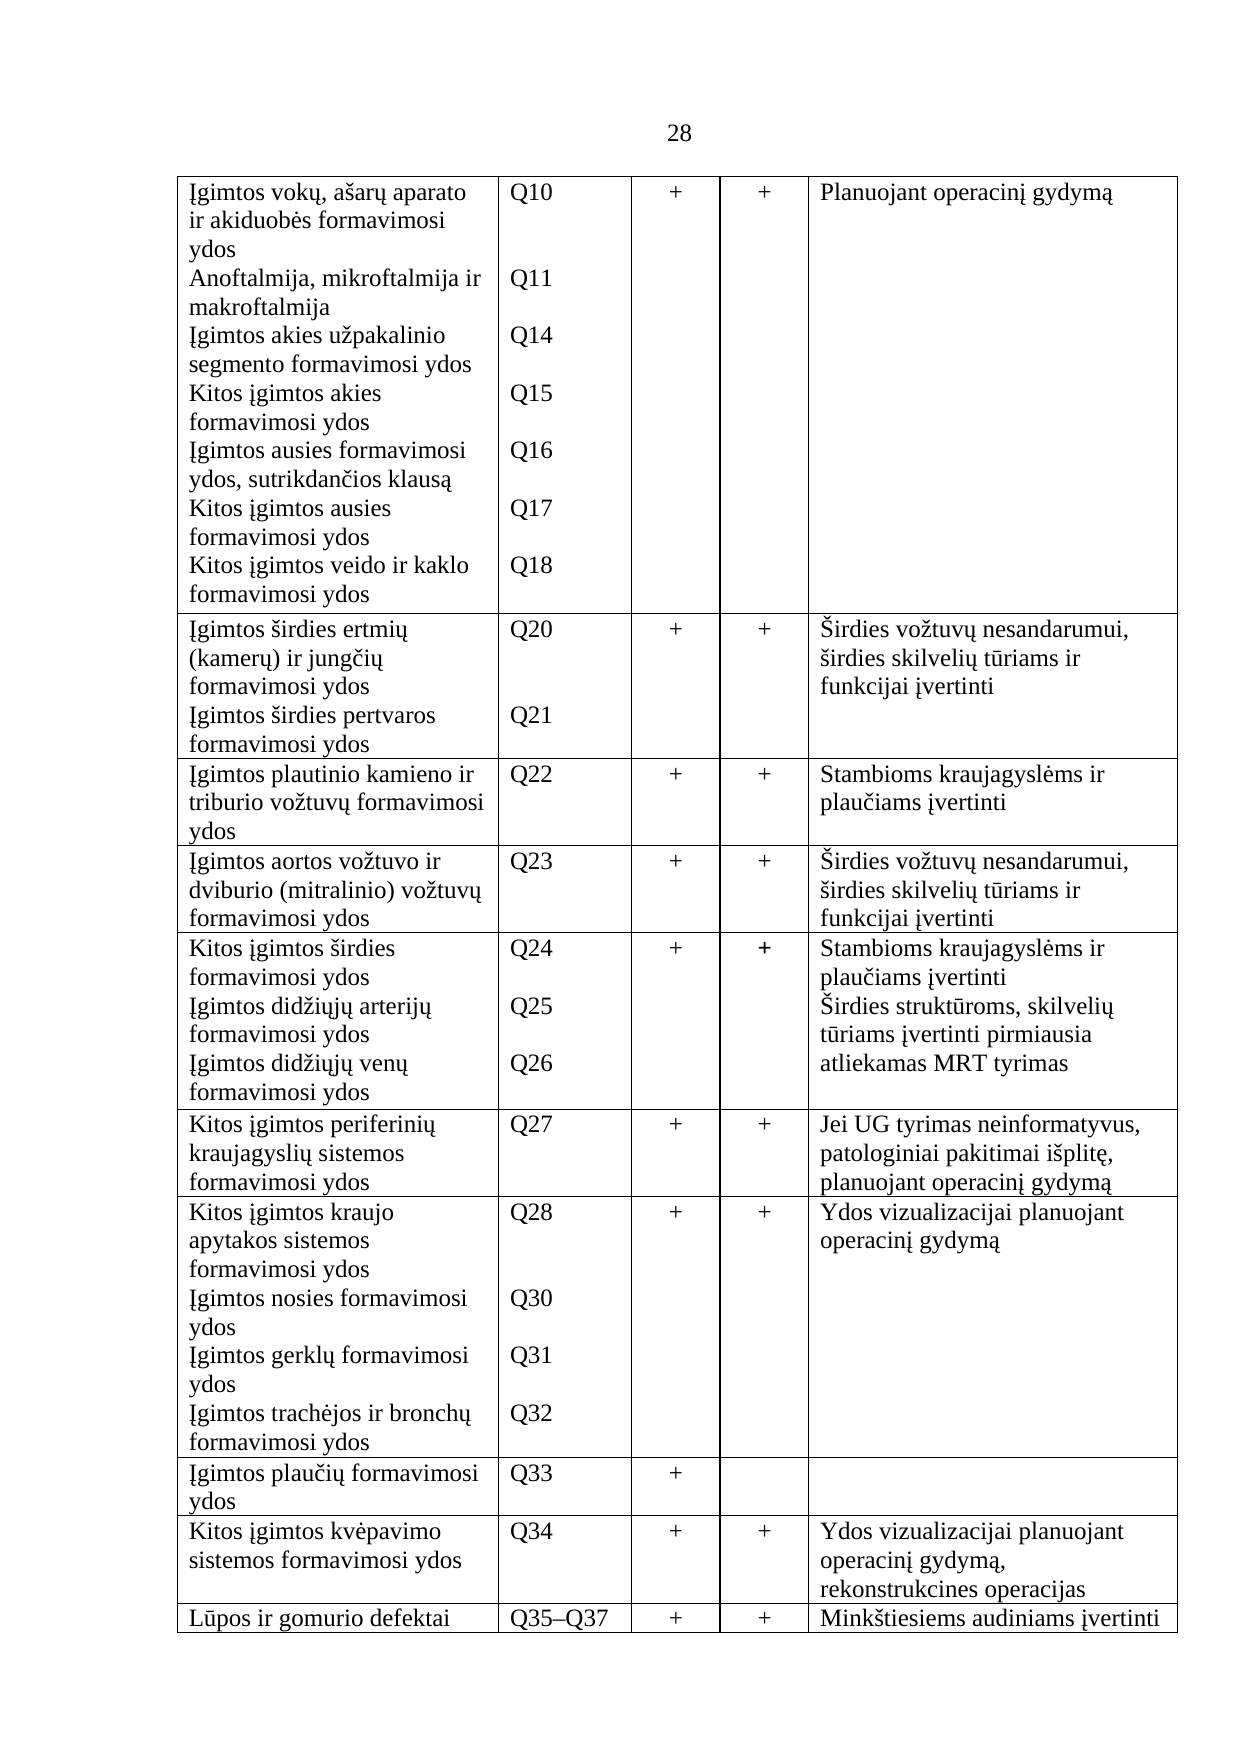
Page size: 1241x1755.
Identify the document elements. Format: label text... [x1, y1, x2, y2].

table_cell Įgimtos aortos vožtuvo ir dviburio (mitralinio) vožtuvų formavimosi ydos [178, 846, 498, 932]
table_cell + [632, 933, 719, 1108]
table_cell Lūpos ir gomurio defektai [178, 1604, 498, 1632]
table_cell + [721, 1516, 808, 1602]
table_cell Kitos įgimtos širdies formavimosi ydos Įgimtos didžiųjų arterijų formavimosi ydos Įgimtos didžiųjų venų formavimosi ydos [178, 933, 498, 1108]
table_cell Q20 Q21 [499, 614, 631, 758]
table_cell Q33 [499, 1458, 631, 1515]
table_cell + [632, 1458, 719, 1515]
table_cell Jei UG tyrimas neinformatyvus, patologiniai pakitimai išplitę, planuojant operacinį gydymą [809, 1110, 1177, 1196]
table_cell Ydos vizualizacijai planuojant operacinį gydymą [809, 1197, 1177, 1457]
table_cell + [632, 1516, 719, 1602]
table_cell + [721, 933, 808, 1108]
table_cell + [632, 614, 719, 758]
table_cell + [632, 846, 719, 932]
table_cell Stambioms kraujagyslėms ir plaučiams įvertinti [809, 759, 1177, 845]
table_cell Kitos įgimtos periferinių kraujagyslių sistemos formavimosi ydos [178, 1110, 498, 1196]
table_cell + [632, 1197, 719, 1457]
table_cell Širdies vožtuvų nesandarumui, širdies skilvelių tūriams ir funkcijai įvertinti [809, 614, 1177, 758]
table_cell Įgimtos širdies ertmių (kamerų) ir jungčių formavimosi ydos Įgimtos širdies pertvaros formavimosi ydos [178, 614, 498, 758]
table_cell Q27 [499, 1110, 631, 1196]
table_cell Ydos vizualizacijai planuojant operacinį gydymą, rekonstrukcines operacijas [809, 1516, 1177, 1602]
table_cell + [721, 1604, 808, 1632]
table_cell Širdies vožtuvų nesandarumui, širdies skilvelių tūriams ir funkcijai įvertinti [809, 846, 1177, 932]
table_cell + [721, 1197, 808, 1457]
table_cell Q23 [499, 846, 631, 932]
table_cell + [721, 846, 808, 932]
table_cell + [632, 759, 719, 845]
table_cell Planuojant operacinį gydymą [809, 177, 1177, 613]
table_cell + [721, 1110, 808, 1196]
table_cell Įgimtos vokų, ašarų aparato ir akiduobės formavimosi ydos Anoftalmija, mikroftalmija ir makroftalmija Įgimtos akies užpakalinio segmento formavimosi ydos Kitos įgimtos akies formavimosi ydos Įgimtos ausies formavimosi ydos, sutrikdančios klausą Kitos įgimtos ausies formavimosi ydos Kitos įgimtos veido ir kaklo formavimosi ydos [178, 177, 498, 613]
table_cell + [721, 177, 808, 613]
table_cell + [721, 759, 808, 845]
table_cell Q22 [499, 759, 631, 845]
table_cell [721, 1458, 808, 1515]
table_cell Įgimtos plaučių formavimosi ydos [178, 1458, 498, 1515]
table_cell Q10 Q11 Q14 Q15 Q16 Q17 Q18 [499, 177, 631, 613]
table_cell Q35–Q37 [499, 1604, 631, 1632]
table_cell Stambioms kraujagyslėms ir plaučiams įvertinti Širdies struktūroms, skilvelių tūriams įvertinti pirmiausia atliekamas MRT tyrimas [809, 933, 1177, 1108]
table_cell Kitos įgimtos kvėpavimo sistemos formavimosi ydos [178, 1516, 498, 1602]
table_cell Minkštiesiems audiniams įvertinti [809, 1604, 1177, 1632]
table_cell + [632, 1110, 719, 1196]
table_cell [809, 1458, 1177, 1515]
table_cell Kitos įgimtos kraujo apytakos sistemos formavimosi ydos Įgimtos nosies formavimosi ydos Įgimtos gerklų formavimosi ydos Įgimtos trachėjos ir bronchų formavimosi ydos [178, 1197, 498, 1457]
table_cell + [721, 614, 808, 758]
table_cell + [632, 1604, 719, 1632]
table_cell Q34 [499, 1516, 631, 1602]
table_cell Įgimtos plautinio kamieno ir triburio vožtuvų formavimosi ydos [178, 759, 498, 845]
table_cell Q28 Q30 Q31 Q32 [499, 1197, 631, 1457]
table_cell Q24 Q25 Q26 [499, 933, 631, 1108]
table_cell + [632, 177, 719, 613]
